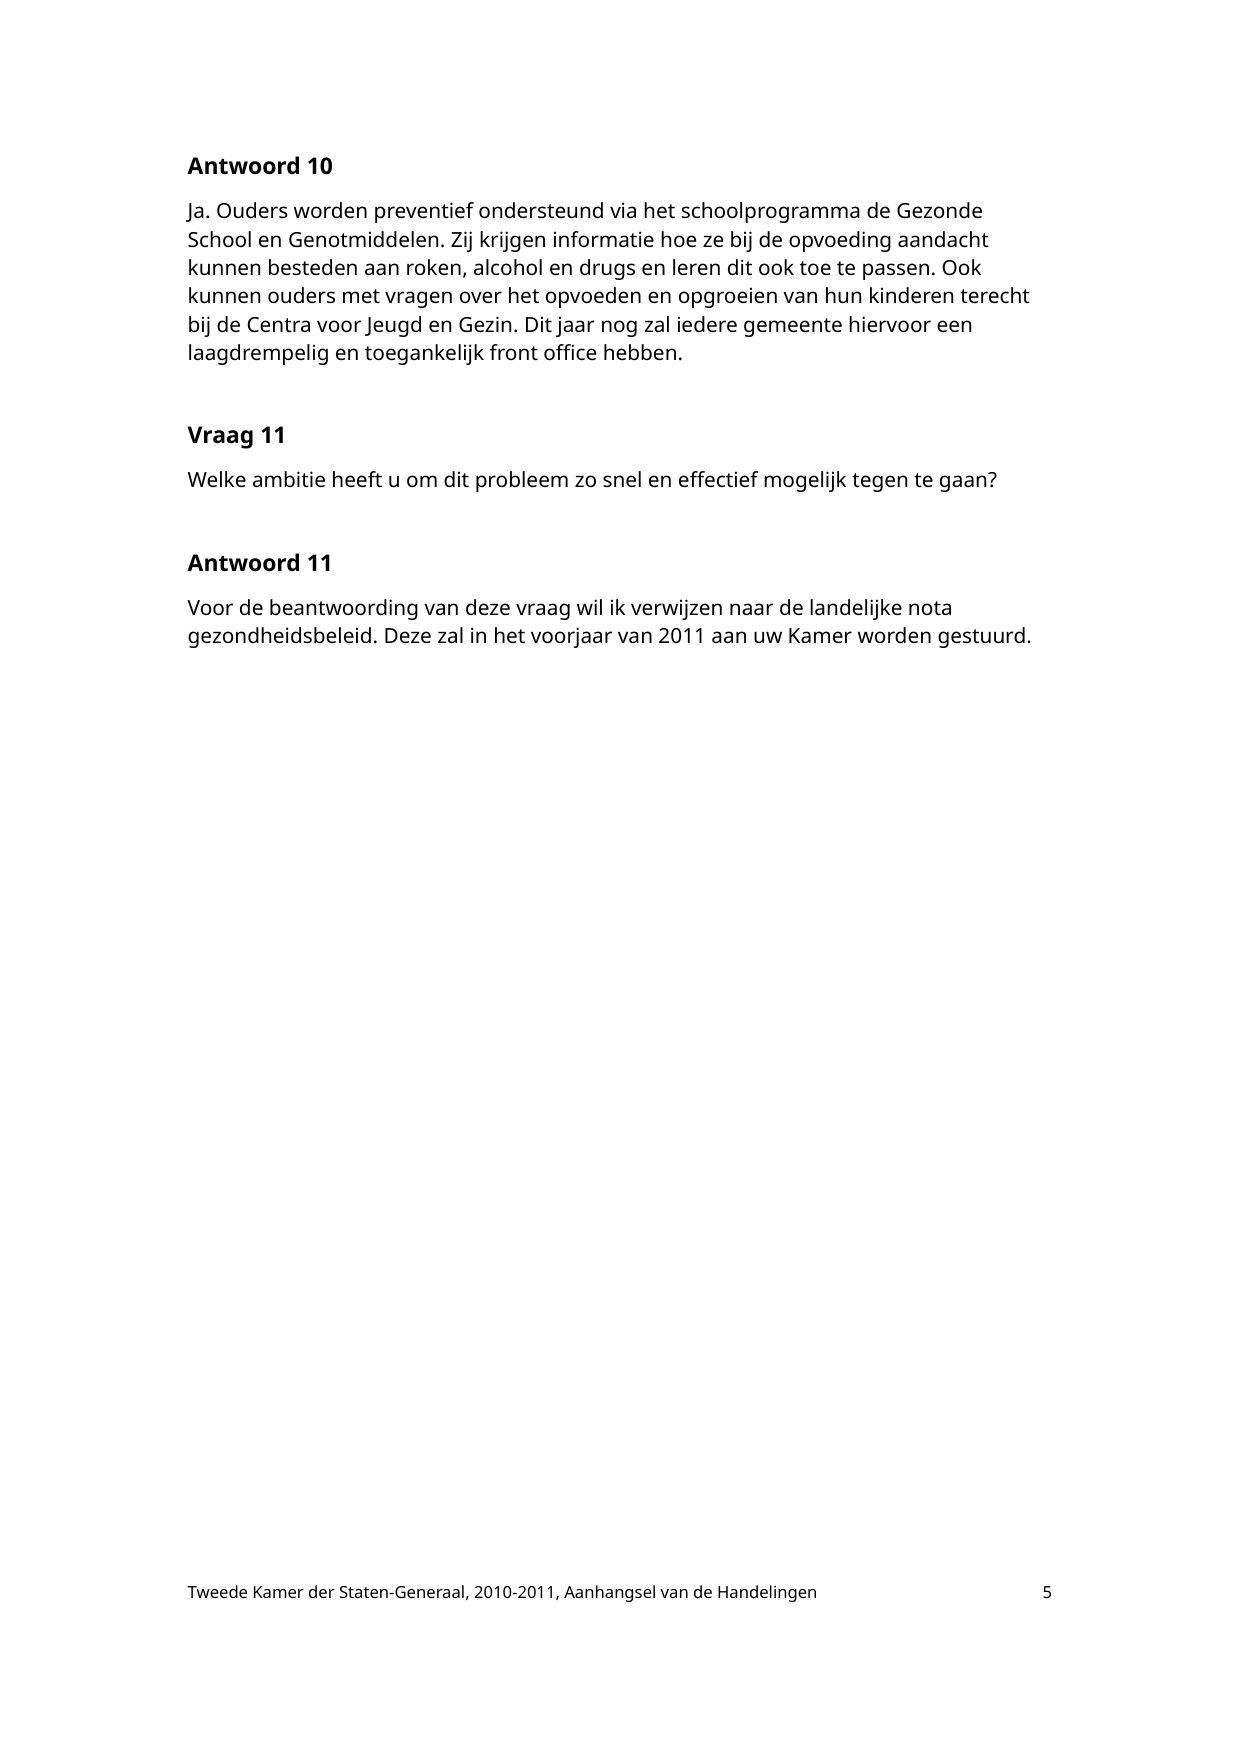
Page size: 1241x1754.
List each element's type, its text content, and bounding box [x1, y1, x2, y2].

subtitle Antwoord 11 [187, 547, 1053, 578]
text Ja. Ouders worden preventief ondersteund via het schoolprogramma de Gezonde School en Genotmiddelen. Zij krijgen informatie hoe ze bij de opvoeding aandacht kunnen besteden aan roken, alcohol en drugs en leren dit ook toe te passen. Ook kunnen ouders met vragen over het opvoeden en opgroeien van hun kinderen terecht bij de Centra voor Jeugd en Gezin. Dit jaar nog zal iedere gemeente hiervoor een laagdrempelig en toegankelijk front office hebben. [187, 196, 1053, 367]
text Welke ambitie heeft u om dit probleem zo snel en effectief mogelijk tegen te gaan? [187, 466, 1053, 494]
subtitle Vraag 11 [187, 419, 1053, 451]
subtitle Antwoord 10 [187, 150, 1053, 181]
text Voor de beantwoording van deze vraag wil ik verwijzen naar de landelijke nota gezondheidsbeleid. Deze zal in het voorjaar van 2011 aan uw Kamer worden gestuurd. [187, 593, 1053, 650]
